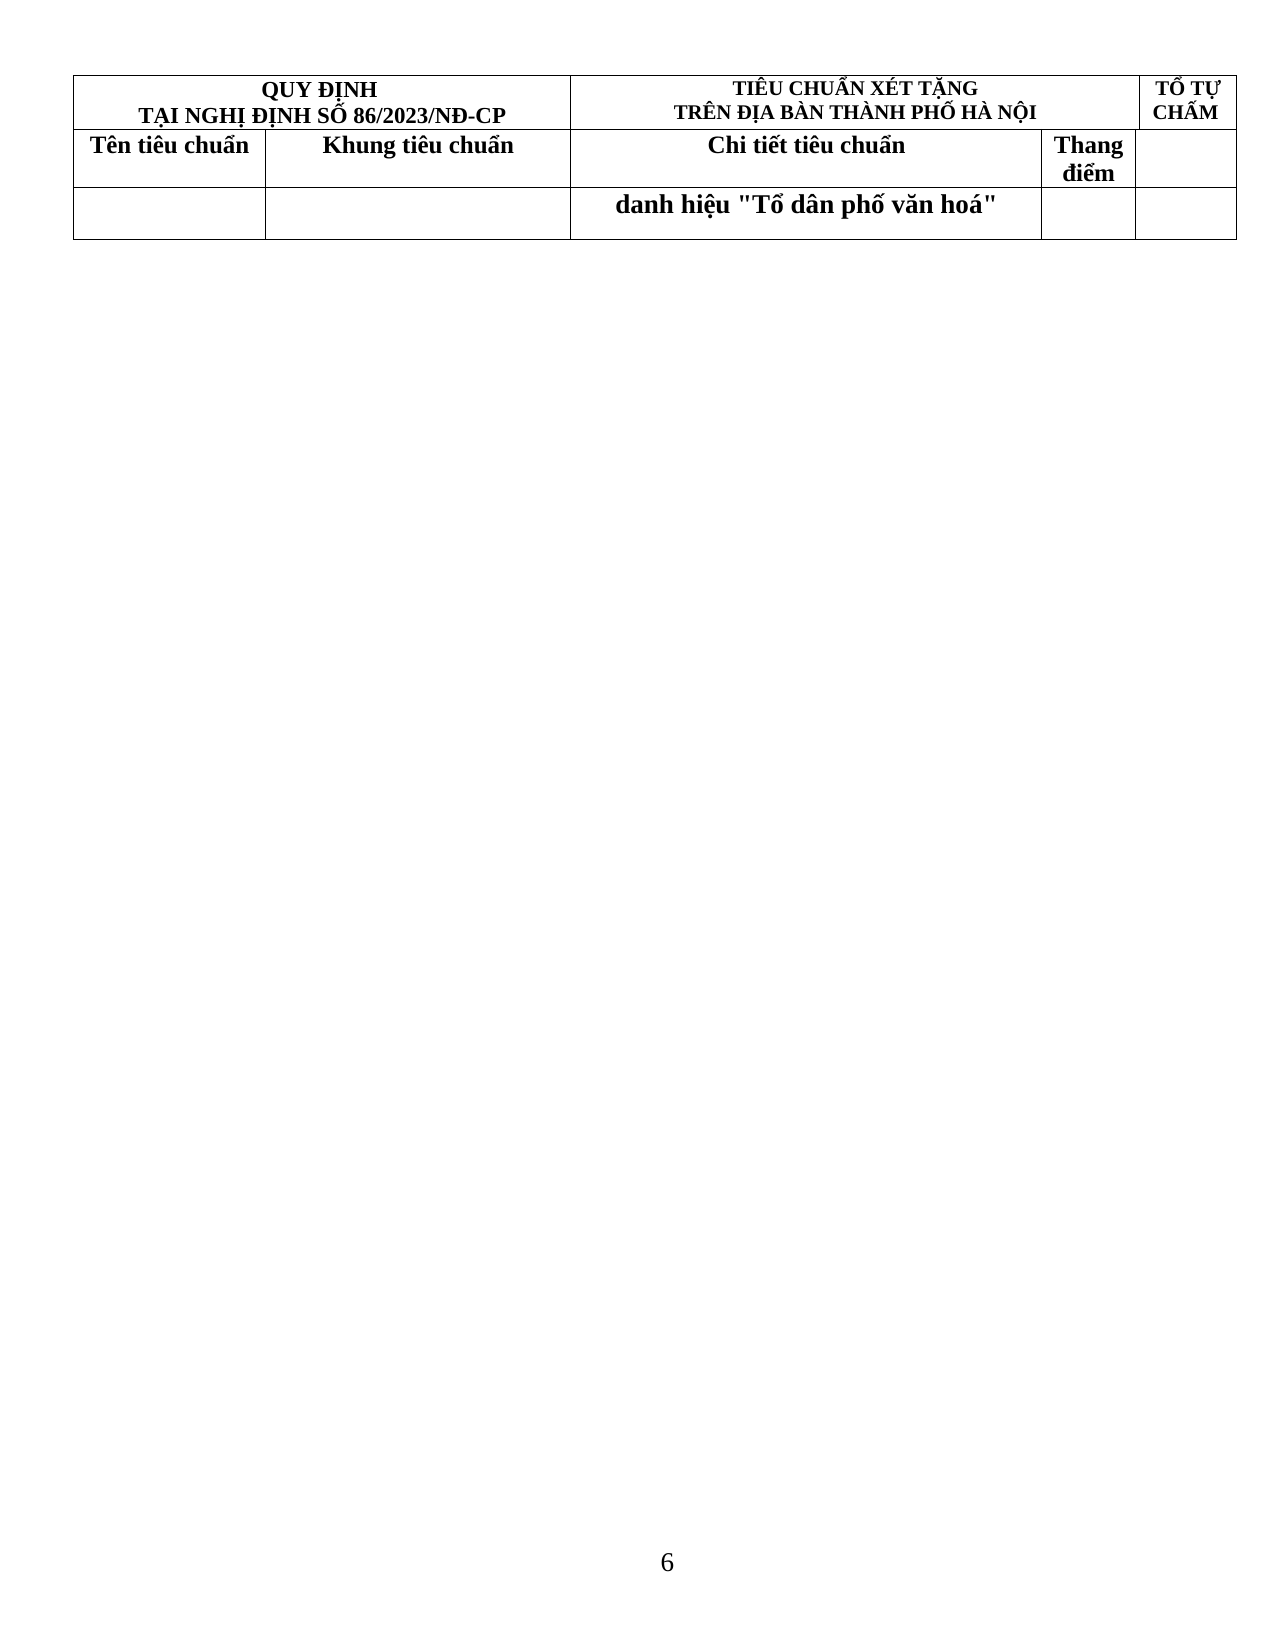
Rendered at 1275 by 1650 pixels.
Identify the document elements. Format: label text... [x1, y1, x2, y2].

table_cell Tên tiêu chuẩn [74, 130, 265, 187]
table_cell [1136, 130, 1236, 187]
table_cell [74, 188, 265, 239]
table_header TIÊU CHUẨN XÉT TẶNG TRÊN ĐỊA BÀN THÀNH PHỐ HÀ NỘI [571, 76, 1139, 129]
table_header TỔ TỰ CHẤM [1140, 76, 1236, 129]
table_header QUY ĐỊNH TẠI NGHỊ ĐỊNH SỐ 86/2023/NĐ-CP [74, 76, 570, 129]
table_cell Khung tiêu chuẩn [266, 130, 570, 187]
table_cell [1042, 188, 1135, 239]
table_cell Thang điểm [1042, 130, 1135, 187]
table_cell [1136, 188, 1236, 239]
table_cell Chi tiết tiêu chuẩn [571, 130, 1041, 187]
table_cell danh hiệu "Tổ dân phố văn hoá" [571, 188, 1041, 239]
table_cell [266, 188, 570, 239]
